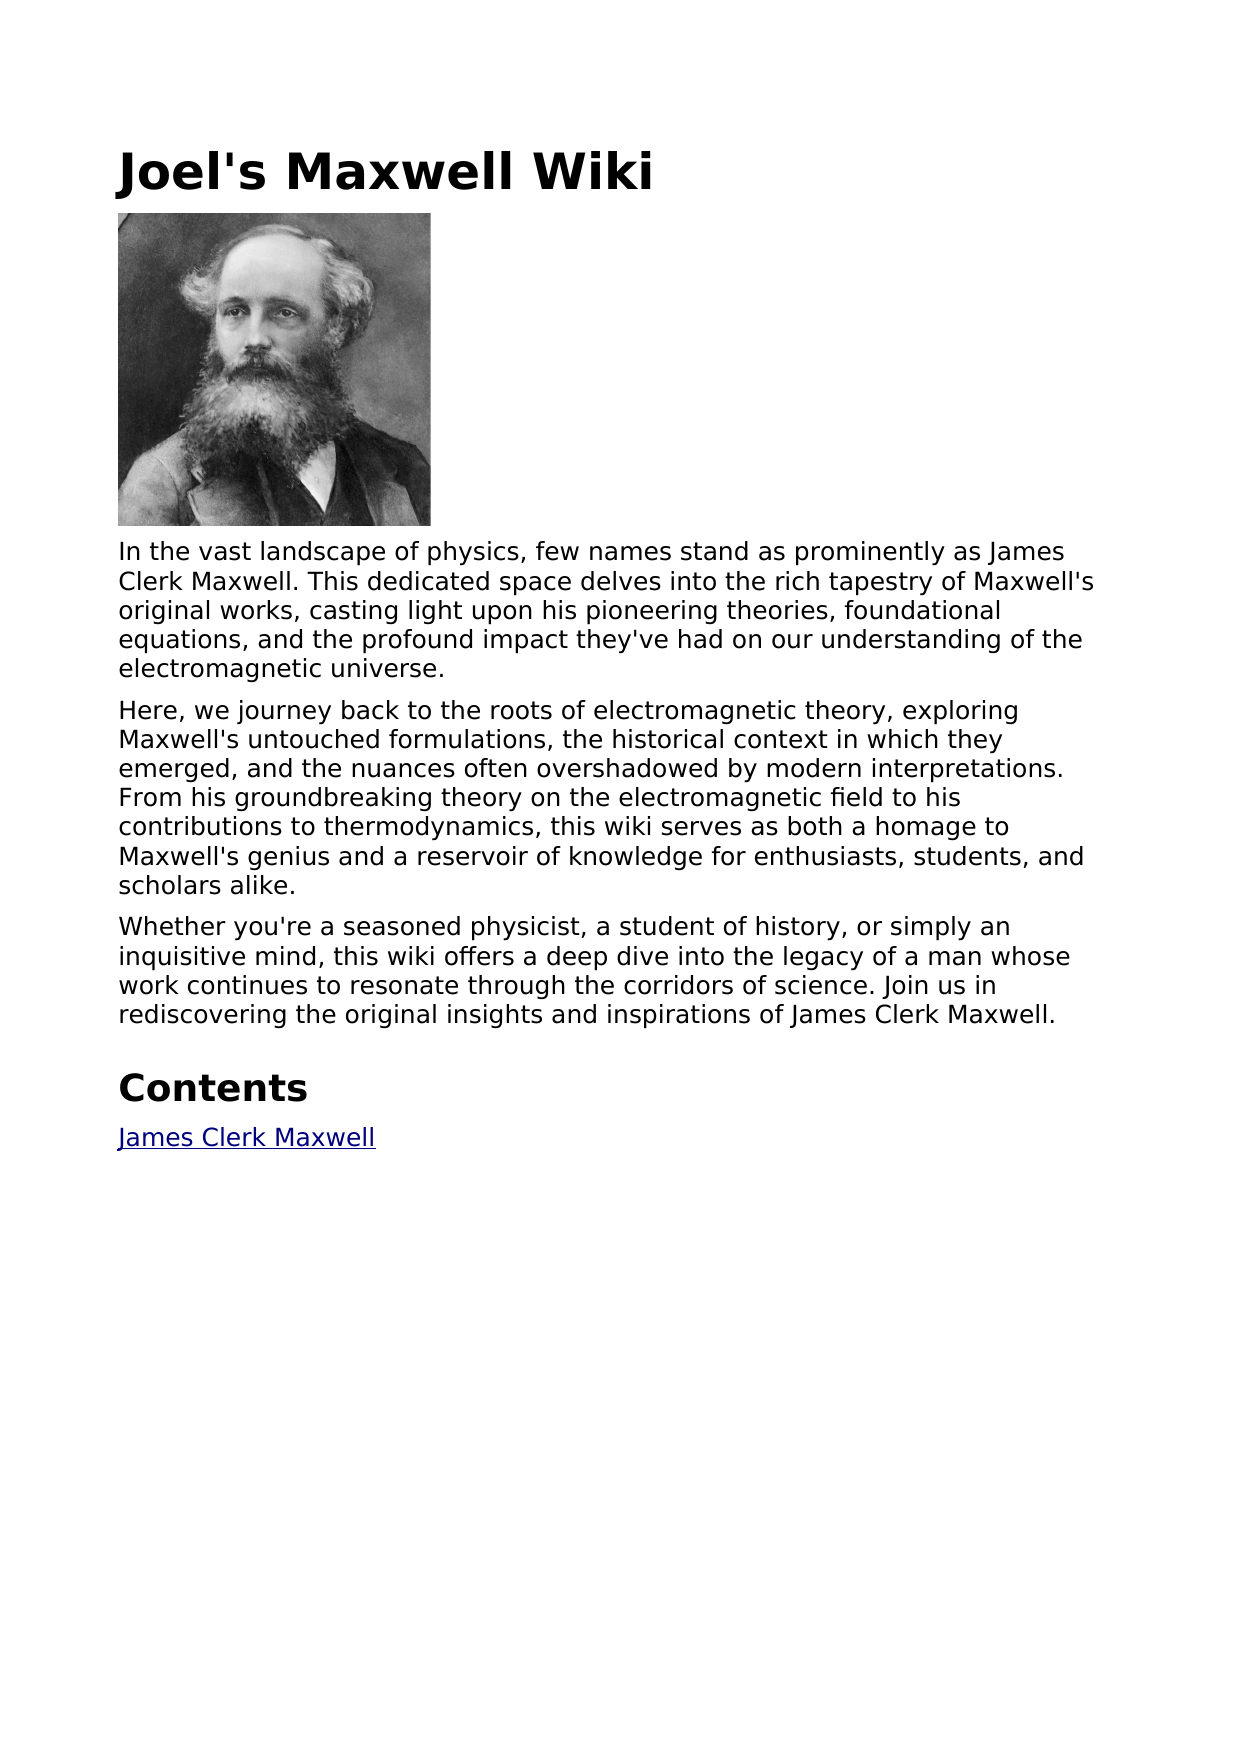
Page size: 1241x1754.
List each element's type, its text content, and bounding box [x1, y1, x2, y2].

picture [118, 213, 431, 526]
subtitle Contents [118, 1067, 1122, 1110]
text In the vast landscape of physics, few names stand as prominently as James Clerk Maxwell. This dedicated space delves into the rich tapestry of Maxwell's original works, casting light upon his pioneering theories, foundational equations, and the profound impact they've had on our understanding of the electromagnetic universe. [118, 538, 1122, 683]
text Here, we journey back to the roots of electromagnetic theory, exploring Maxwell's untouched formulations, the historical context in which they emerged, and the nuances often overshadowed by modern interpretations. From his groundbreaking theory on the electromagnetic field to his contributions to thermodynamics, this wiki serves as both a homage to Maxwell's genius and a reservoir of knowledge for enthusiasts, students, and scholars alike. [118, 696, 1122, 900]
subtitle Joel's Maxwell Wiki [118, 143, 1122, 201]
text Whether you're a seasoned physicist, a student of history, or simply an inquisitive mind, this wiki offers a deep dive into the legacy of a man whose work continues to resonate through the corridors of science. Join us in rediscovering the original insights and inspirations of James Clerk Maxwell. [118, 913, 1122, 1029]
text James Clerk Maxwell [118, 1123, 1122, 1152]
